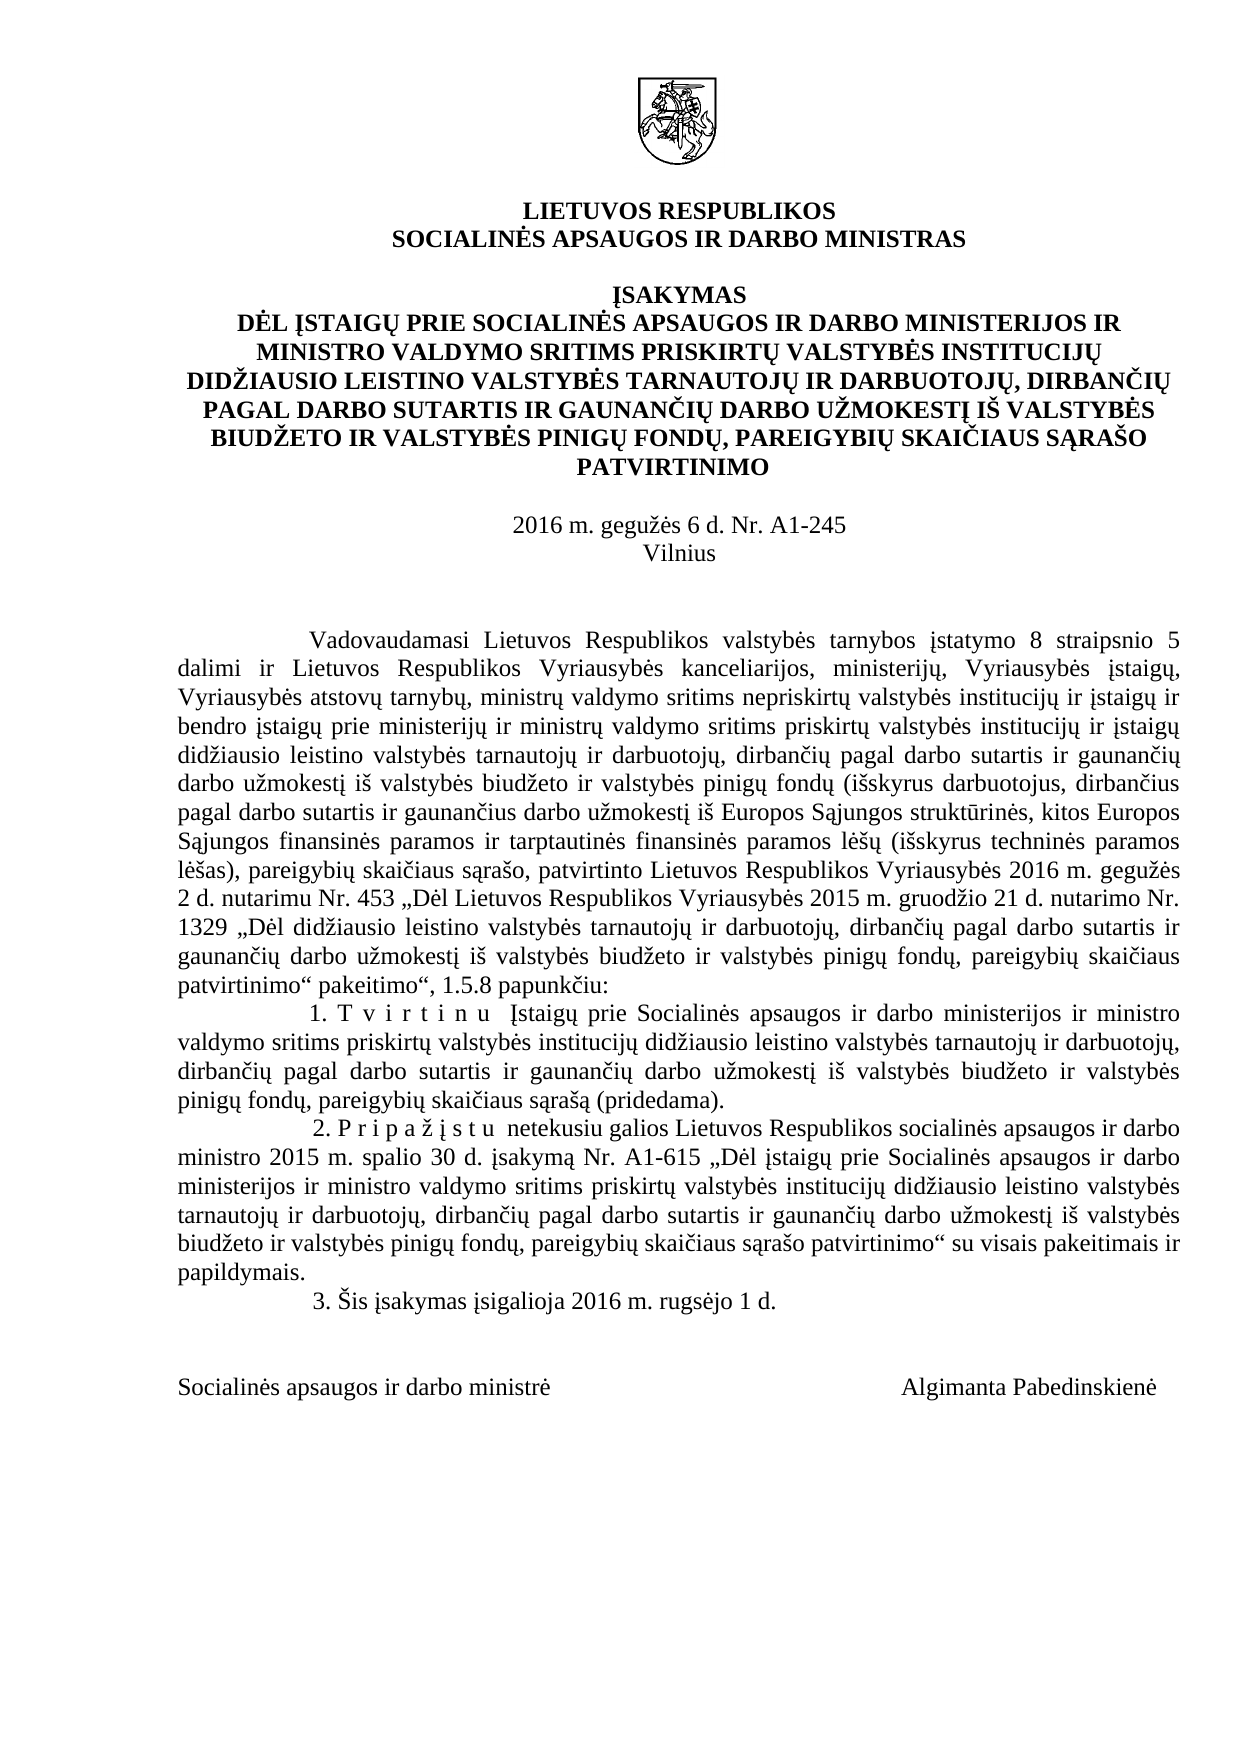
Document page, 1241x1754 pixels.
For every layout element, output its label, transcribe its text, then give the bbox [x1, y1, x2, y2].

text DĖL įstaigų prie socialinės apsaugos ir darbo ministerijos ir ministro valdymo sritims priskirtų valstybės institucijų DIDŽIAUSIO LEISTINO VALSTYBĖS TARNAUTOJŲ IR DARBUOTOJŲ, DIRBANČIŲ PAGAL DARBO SUTARTIS IR GAUNANČIŲ DARBO UŽMOKESTĮ IŠ VALSTYBĖS BIUDŽETO IR VALSTYBĖS PINIGŲ FONDŲ, PAREIGYBIŲ SKAIČIAUS sąrašo PATVIRTINIMO [177, 308, 1181, 481]
text 2016 m. gegužės 6 d. Nr. A1-245 [177, 510, 1181, 538]
text SOCIALINĖS APSAUGOS IR DARBO MINISTRAS [177, 224, 1181, 253]
text Vadovaudamasi Lietuvos Respublikos valstybės tarnybos įstatymo 8 straipsnio 5 dalimi ir Lietuvos Respublikos Vyriausybės kanceliarijos, ministerijų, Vyriausybės įstaigų, Vyriausybės atstovų tarnybų, ministrų valdymo sritims nepriskirtų valstybės institucijų ir įstaigų ir bendro įstaigų prie ministerijų ir ministrų valdymo sritims priskirtų valstybės institucijų ir įstaigų didžiausio leistino valstybės tarnautojų ir darbuotojų, dirbančių pagal darbo sutartis ir gaunančių darbo užmokestį iš valstybės biudžeto ir valstybės pinigų fondų (išskyrus darbuotojus, dirbančius pagal darbo sutartis ir gaunančius darbo užmokestį iš Europos Sąjungos struktūrinės, kitos Europos Sąjungos finansinės paramos ir tarptautinės finansinės paramos lėšų (išskyrus techninės paramos lėšas), pareigybių skaičiaus sąrašo, patvirtinto Lietuvos Respublikos Vyriausybės 2016 m. gegužės 2 d. nutarimu Nr. 453 „Dėl Lietuvos Respublikos Vyriausybės 2015 m. gruodžio 21 d. nutarimo Nr. 1329 „Dėl didžiausio leistino valstybės tarnautojų ir darbuotojų, dirbančių pagal darbo sutartis ir gaunančių darbo užmokestį iš valstybės biudžeto ir valstybės pinigų fondų, pareigybių skaičiaus patvirtinimo“ pakeitimo“, 1.5.8 papunkčiu: [177, 625, 1181, 998]
text Socialinės apsaugos ir darbo ministrė Algimanta Pabedinskienė [177, 1372, 1181, 1401]
text 2. P r i p a ž į s t u netekusiu galios Lietuvos Respublikos socialinės apsaugos ir darbo ministro 2015 m. spalio 30 d. įsakymą Nr. A1-615 „Dėl įstaigų prie Socialinės apsaugos ir darbo ministerijos ir ministro valdymo sritims priskirtų valstybės institucijų didžiausio leistino valstybės tarnautojų ir darbuotojų, dirbančių pagal darbo sutartis ir gaunančių darbo užmokestį iš valstybės biudžeto ir valstybės pinigų fondų, pareigybių skaičiaus sąrašo patvirtinimo“ su visais pakeitimais ir papildymais. [177, 1113, 1181, 1286]
text LIETUVOS RESPUBLIKOS [177, 196, 1181, 224]
text 3. Šis įsakymas įsigalioja 2016 m. rugsėjo 1 d. [177, 1286, 1181, 1315]
text 1. T v i r t i n u Įstaigų prie Socialinės apsaugos ir darbo ministerijos ir ministro valdymo sritims priskirtų valstybės institucijų didžiausio leistino valstybės tarnautojų ir darbuotojų, dirbančių pagal darbo sutartis ir gaunančių darbo užmokestį iš valstybės biudžeto ir valstybės pinigų fondų, pareigybių skaičiaus sąrašą (pridedama). [177, 998, 1181, 1113]
text Vilnius [177, 538, 1181, 567]
text ĮSAKYMAS [177, 280, 1181, 308]
